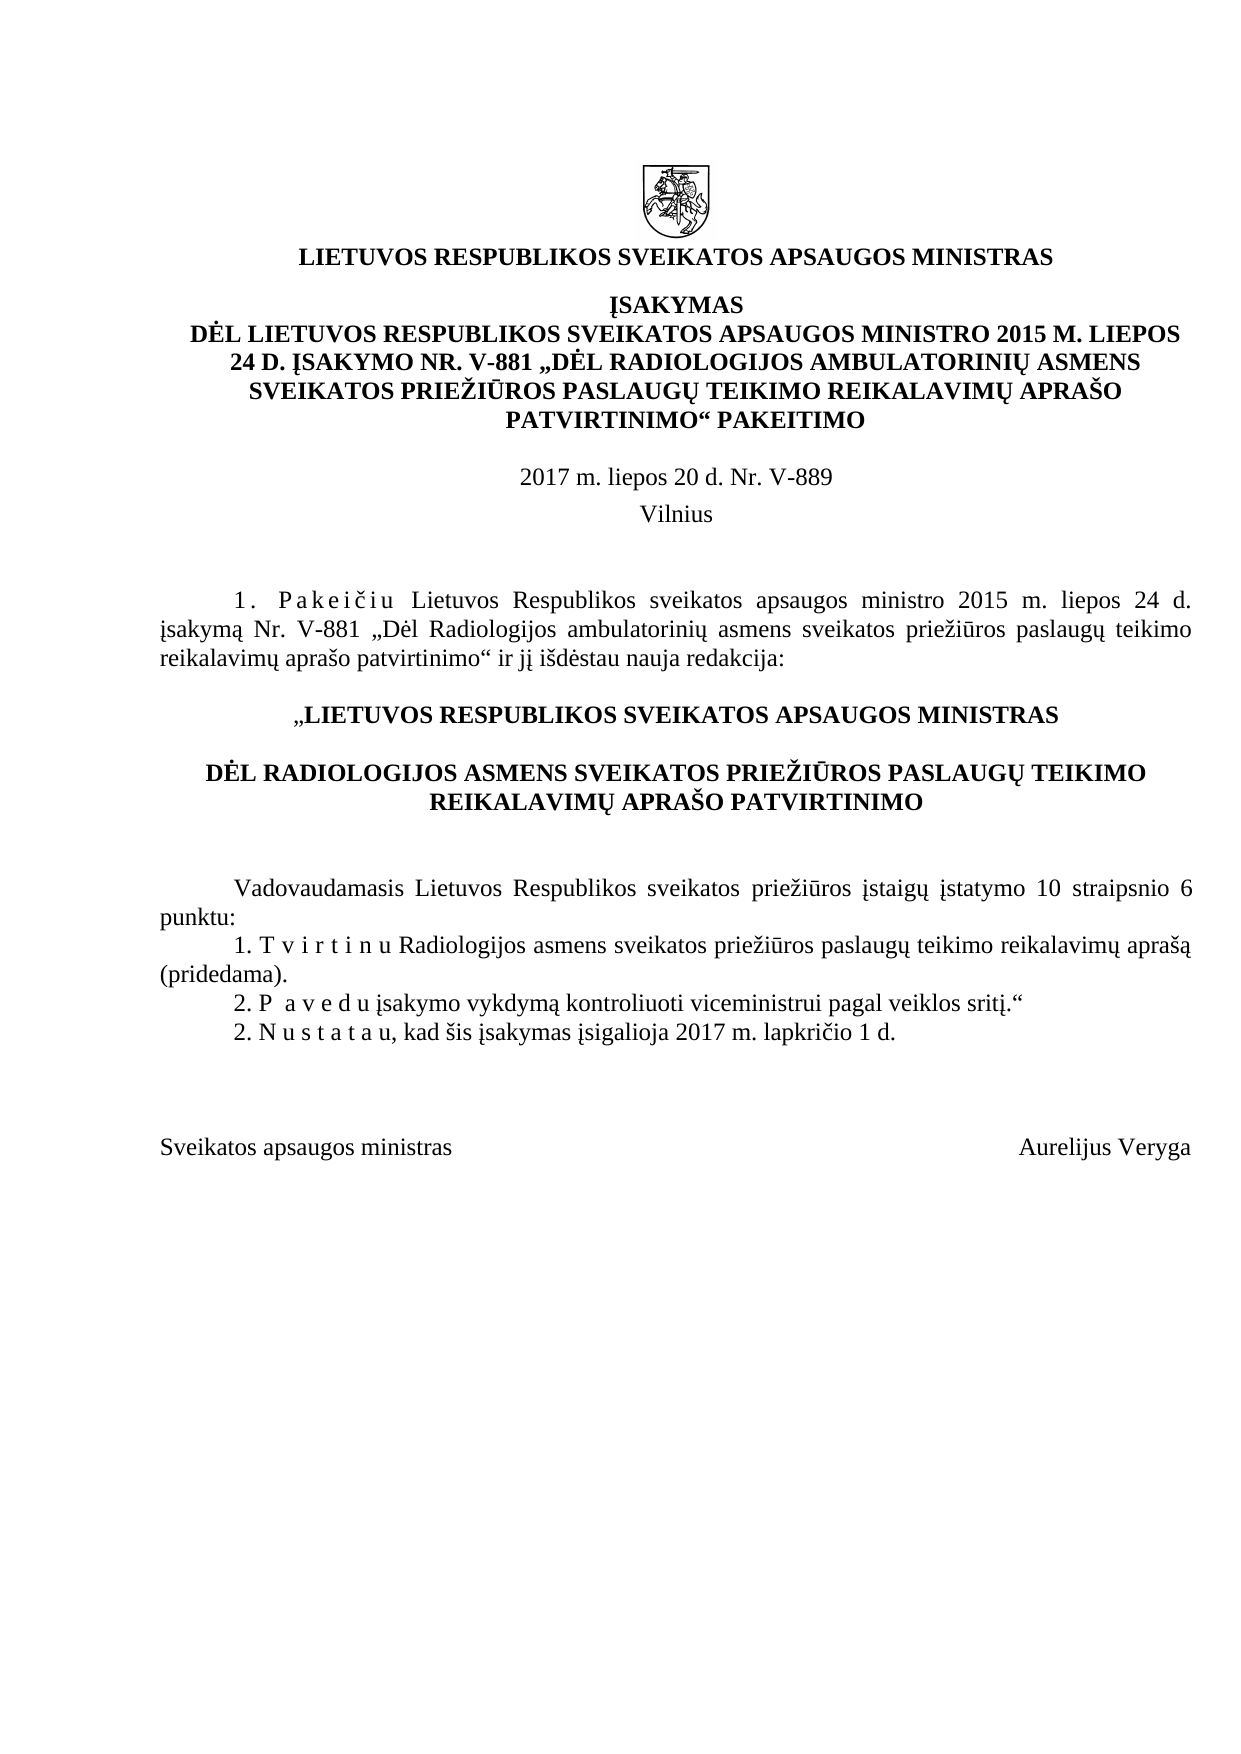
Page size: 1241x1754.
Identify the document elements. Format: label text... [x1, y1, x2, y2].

text LIETUVOS RESPUBLIKOS SVEIKATOS APSAUGOS MINISTRAS [159, 242, 1193, 271]
text 2017 m. liepos 20 d. Nr. V-889 [159, 453, 1193, 490]
text 1. T v i r t i n u Radiologijos asmens sveikatos priežiūros paslaugų teikimo reikalavimų aprašą (pridedama). [159, 930, 1193, 988]
text DĖL RADIOLOGIJOS ASMENS SVEIKATOS PRIEŽIŪROS PASLAUGŲ TEIKIMO REIKALAVIMŲ APRAŠO PATVIRTINIMO [159, 758, 1193, 815]
text Sveikatos apsaugos ministras Aurelijus Veryga [159, 1132, 1193, 1160]
text DĖL LIETUVOS RESPUBLIKOS SVEIKATOS APSAUGOS MINISTRO 2015 M. LIEPOS 24 D. ĮSAKYMO NR. V-881 „DĖL RADIOLOGIJOS AMBULATORINIŲ ASMENS SVEIKATOS PRIEŽIŪROS PASLAUGŲ TEIKIMO REIKALAVIMŲ APRAŠO PATVIRTINIMO“ PAKEITIMO [178, 319, 1193, 434]
text 1. Pakeičiu Lietuvos Respublikos sveikatos apsaugos ministro 2015 m. liepos 24 d. įsakymą Nr. V-881 „Dėl Radiologijos ambulatorinių asmens sveikatos priežiūros paslaugų teikimo reikalavimų aprašo patvirtinimo“ ir jį išdėstau nauja redakcija: [159, 585, 1193, 672]
text 2. P a v e d u įsakymo vykdymą kontroliuoti viceministrui pagal veiklos sritį.“ [159, 988, 1193, 1017]
text „LIETUVOS RESPUBLIKOS SVEIKATOS APSAUGOS MINISTRAS [159, 700, 1193, 729]
text ĮSAKYMAS [159, 290, 1193, 319]
text Vilnius [159, 490, 1193, 528]
text 2. N u s t a t a u, kad šis įsakymas įsigalioja 2017 m. lapkričio 1 d. [159, 1017, 1193, 1045]
text Vadovaudamasis Lietuvos Respublikos sveikatos priežiūros įstaigų įstatymo 10 straipsnio 6 punktu: [159, 873, 1193, 930]
